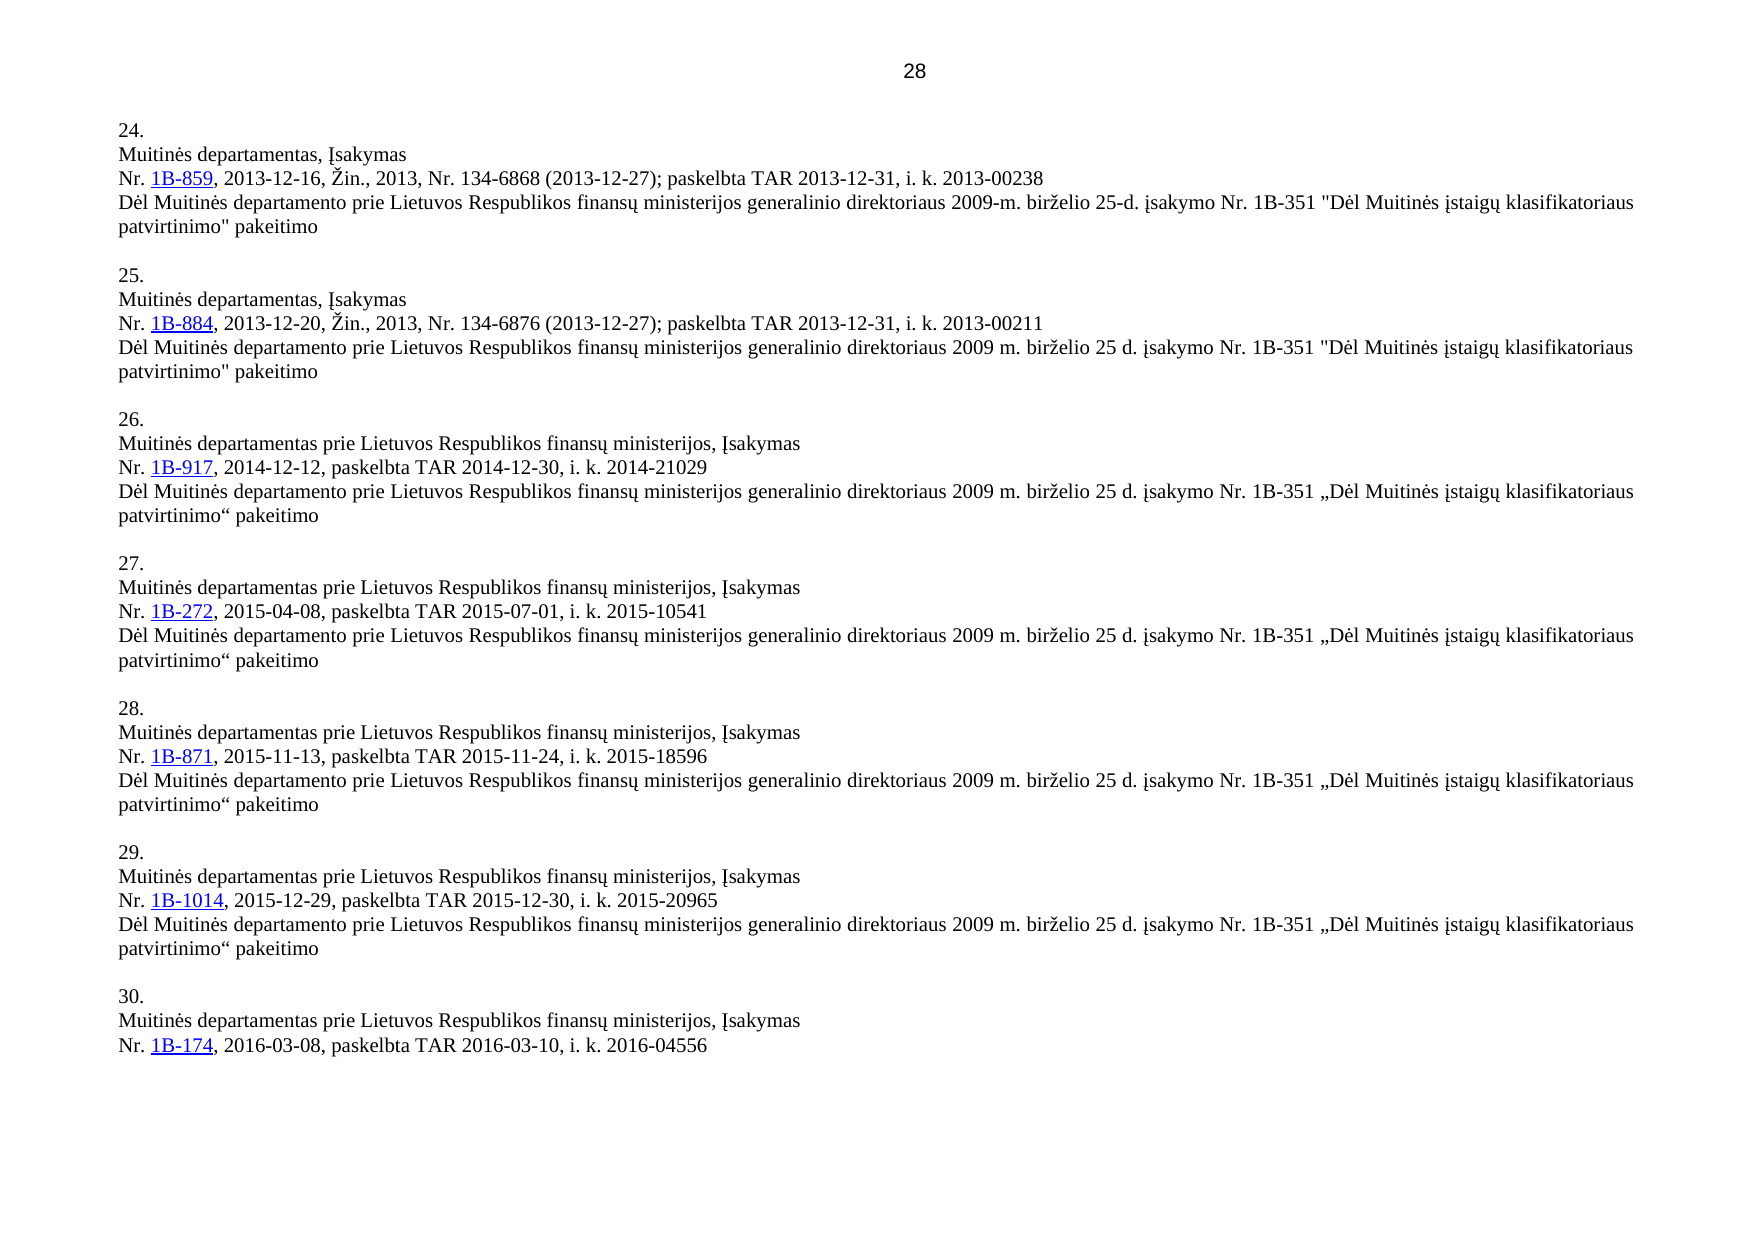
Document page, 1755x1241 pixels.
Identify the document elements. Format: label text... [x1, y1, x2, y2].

text Nr. 1B-884, 2013-12-20, Žin., 2013, Nr. 134-6876 (2013-12-27); paskelbta TAR 2013-12-31, i. k. 2013-00211 [118, 311, 1636, 335]
text 26. [118, 407, 1636, 431]
text 24. [118, 118, 1636, 142]
text Muitinės departamentas prie Lietuvos Respublikos finansų ministerijos, Įsakymas [118, 1008, 1636, 1032]
text Muitinės departamentas, Įsakymas [118, 287, 1636, 311]
text Muitinės departamentas prie Lietuvos Respublikos finansų ministerijos, Įsakymas [118, 864, 1636, 888]
text Muitinės departamentas prie Lietuvos Respublikos finansų ministerijos, Įsakymas [118, 431, 1636, 455]
text Dėl Muitinės departamento prie Lietuvos Respublikos finansų ministerijos generalinio direktoriaus 2009 m. birželio 25 d. įsakymo Nr. 1B-351 "Dėl Muitinės įstaigų klasifikatoriaus patvirtinimo" pakeitimo [118, 335, 1636, 383]
text Dėl Muitinės departamento prie Lietuvos Respublikos finansų ministerijos generalinio direktoriaus 2009 m. birželio 25 d. įsakymo Nr. 1B-351 „Dėl Muitinės įstaigų klasifikatoriaus patvirtinimo“ pakeitimo [118, 912, 1636, 960]
text Dėl Muitinės departamento prie Lietuvos Respublikos finansų ministerijos generalinio direktoriaus 2009-m. birželio 25-d. įsakymo Nr. 1B-351 "Dėl Muitinės įstaigų klasifikatoriaus patvirtinimo" pakeitimo [118, 190, 1636, 238]
text Nr. 1B-917, 2014-12-12, paskelbta TAR 2014-12-30, i. k. 2014-21029 [118, 455, 1636, 479]
text Muitinės departamentas prie Lietuvos Respublikos finansų ministerijos, Įsakymas [118, 720, 1636, 744]
text Dėl Muitinės departamento prie Lietuvos Respublikos finansų ministerijos generalinio direktoriaus 2009 m. birželio 25 d. įsakymo Nr. 1B-351 „Dėl Muitinės įstaigų klasifikatoriaus patvirtinimo“ pakeitimo [118, 479, 1636, 527]
text Nr. 1B-174, 2016-03-08, paskelbta TAR 2016-03-10, i. k. 2016-04556 [118, 1032, 1636, 1057]
text Nr. 1B-1014, 2015-12-29, paskelbta TAR 2015-12-30, i. k. 2015-20965 [118, 888, 1636, 912]
text Dėl Muitinės departamento prie Lietuvos Respublikos finansų ministerijos generalinio direktoriaus 2009 m. birželio 25 d. įsakymo Nr. 1B-351 „Dėl Muitinės įstaigų klasifikatoriaus patvirtinimo“ pakeitimo [118, 768, 1636, 816]
text Nr. 1B-871, 2015-11-13, paskelbta TAR 2015-11-24, i. k. 2015-18596 [118, 744, 1636, 768]
text 25. [118, 262, 1636, 287]
text 29. [118, 840, 1636, 864]
text Nr. 1B-859, 2013-12-16, Žin., 2013, Nr. 134-6868 (2013-12-27); paskelbta TAR 2013-12-31, i. k. 2013-00238 [118, 166, 1636, 190]
text 28. [118, 696, 1636, 720]
text Dėl Muitinės departamento prie Lietuvos Respublikos finansų ministerijos generalinio direktoriaus 2009 m. birželio 25 d. įsakymo Nr. 1B-351 „Dėl Muitinės įstaigų klasifikatoriaus patvirtinimo“ pakeitimo [118, 623, 1636, 672]
text Muitinės departamentas prie Lietuvos Respublikos finansų ministerijos, Įsakymas [118, 575, 1636, 599]
text Nr. 1B-272, 2015-04-08, paskelbta TAR 2015-07-01, i. k. 2015-10541 [118, 599, 1636, 623]
text 30. [118, 984, 1636, 1008]
text Muitinės departamentas, Įsakymas [118, 142, 1636, 166]
text 27. [118, 551, 1636, 575]
